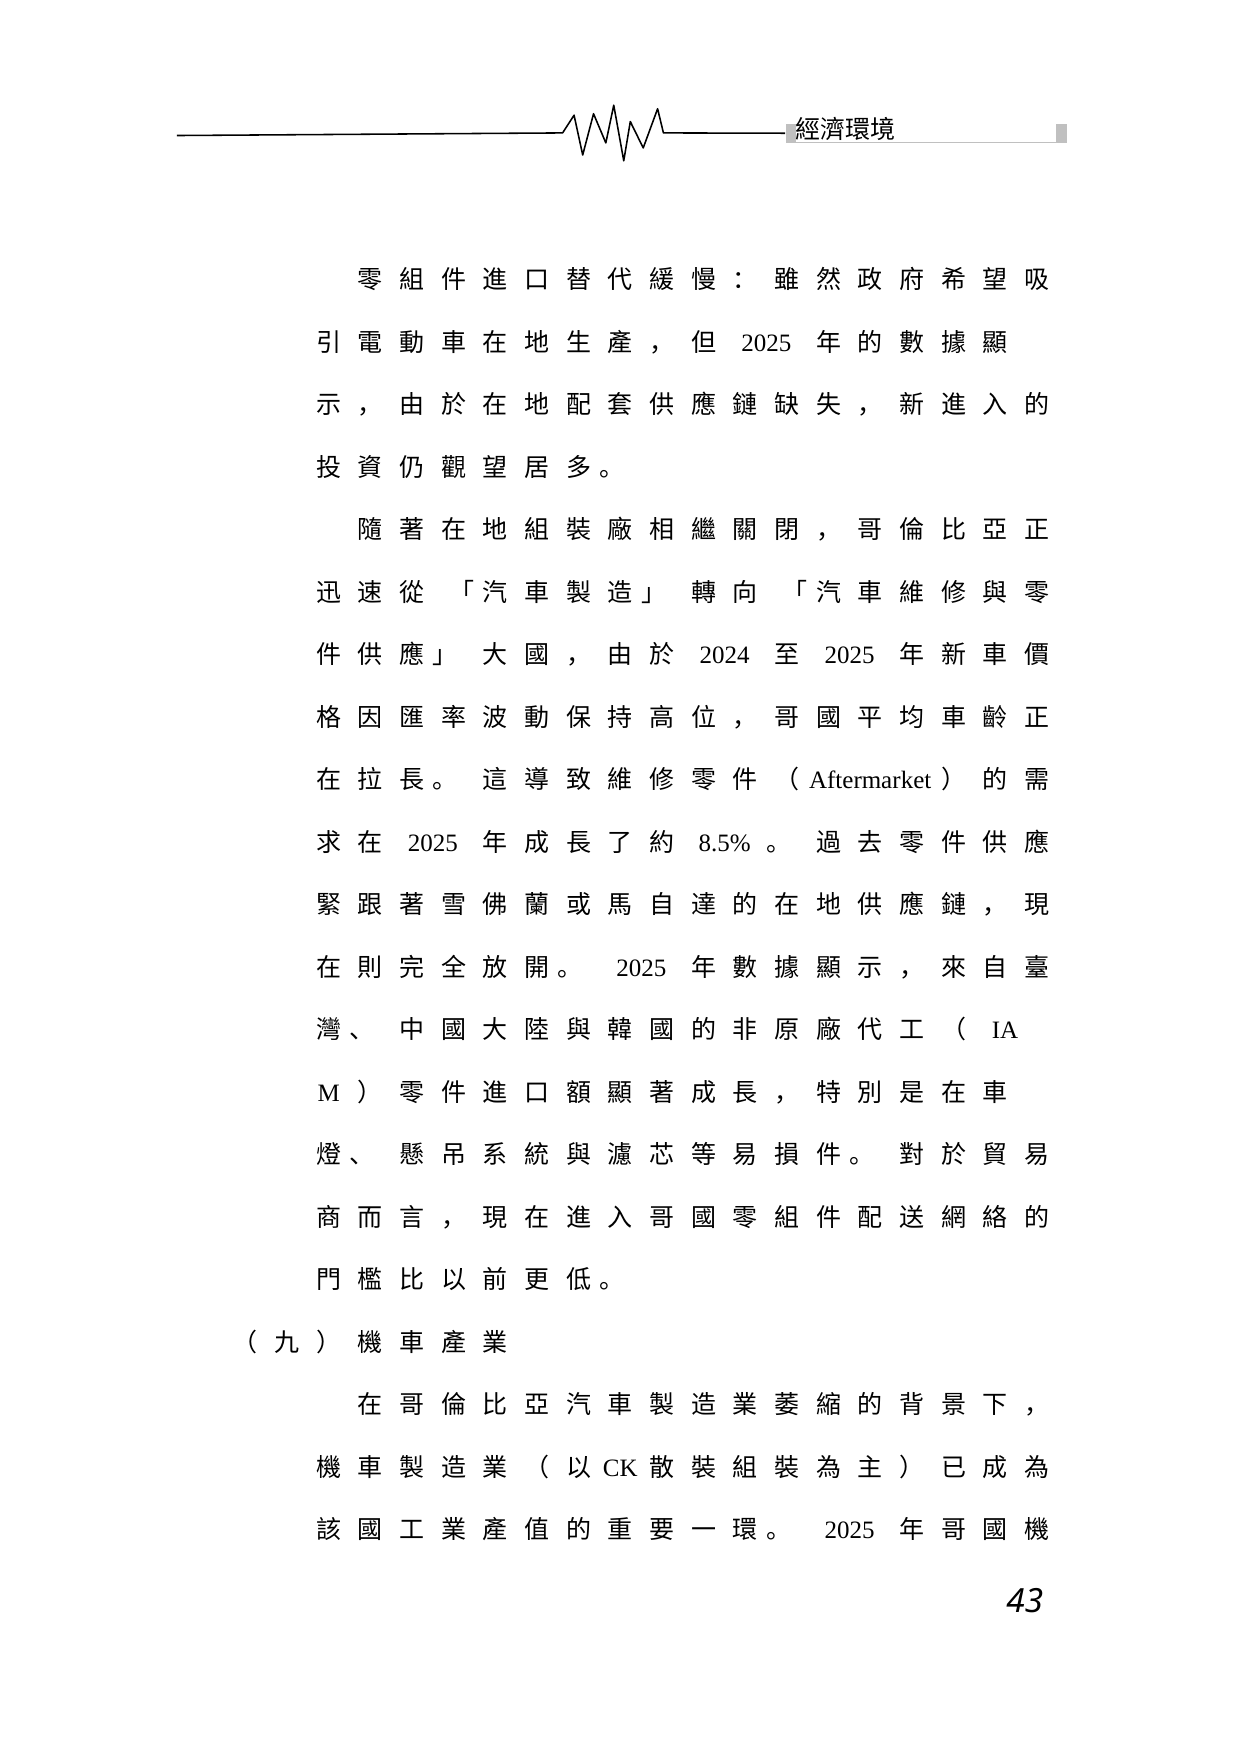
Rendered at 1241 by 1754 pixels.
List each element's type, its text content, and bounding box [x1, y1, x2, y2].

text （九）機車產業 [207, 1299, 1058, 1361]
text 在哥倫比亞汽車製造業萎縮的背景下，機車製造業（以CK散裝組裝為主）已成為該國工業產值的重要一環。2025年哥國機 [281, 1361, 1058, 1549]
text 零組件進口替代緩慢：雖然政府希望吸引電動車在地生產，但2025年的數據顯示，由於在地配套供應鏈缺失，新進入的投資仍觀望居多。 [281, 236, 1058, 486]
text 隨著在地組裝廠相繼關閉，哥倫比亞正迅速從「汽車製造」轉向「汽車維修與零件供應」大國，由於2024至2025年新車價格因匯率波動保持高位，哥國平均車齡正在拉長。這導致維修零件（Aftermarket）的需求在2025年成長了約8.5%。過去零件供應緊跟著雪佛蘭或馬自達的在地供應鏈，現在則完全放開。2025年數據顯示，來自臺灣、中國大陸與韓國的非原廠代工（IAM）零件進口額顯著成長，特別是在車燈、懸吊系統與濾芯等易損件。對於貿易商而言，現在進入哥國零組件配送網絡的門檻比以前更低。 [281, 486, 1058, 1299]
